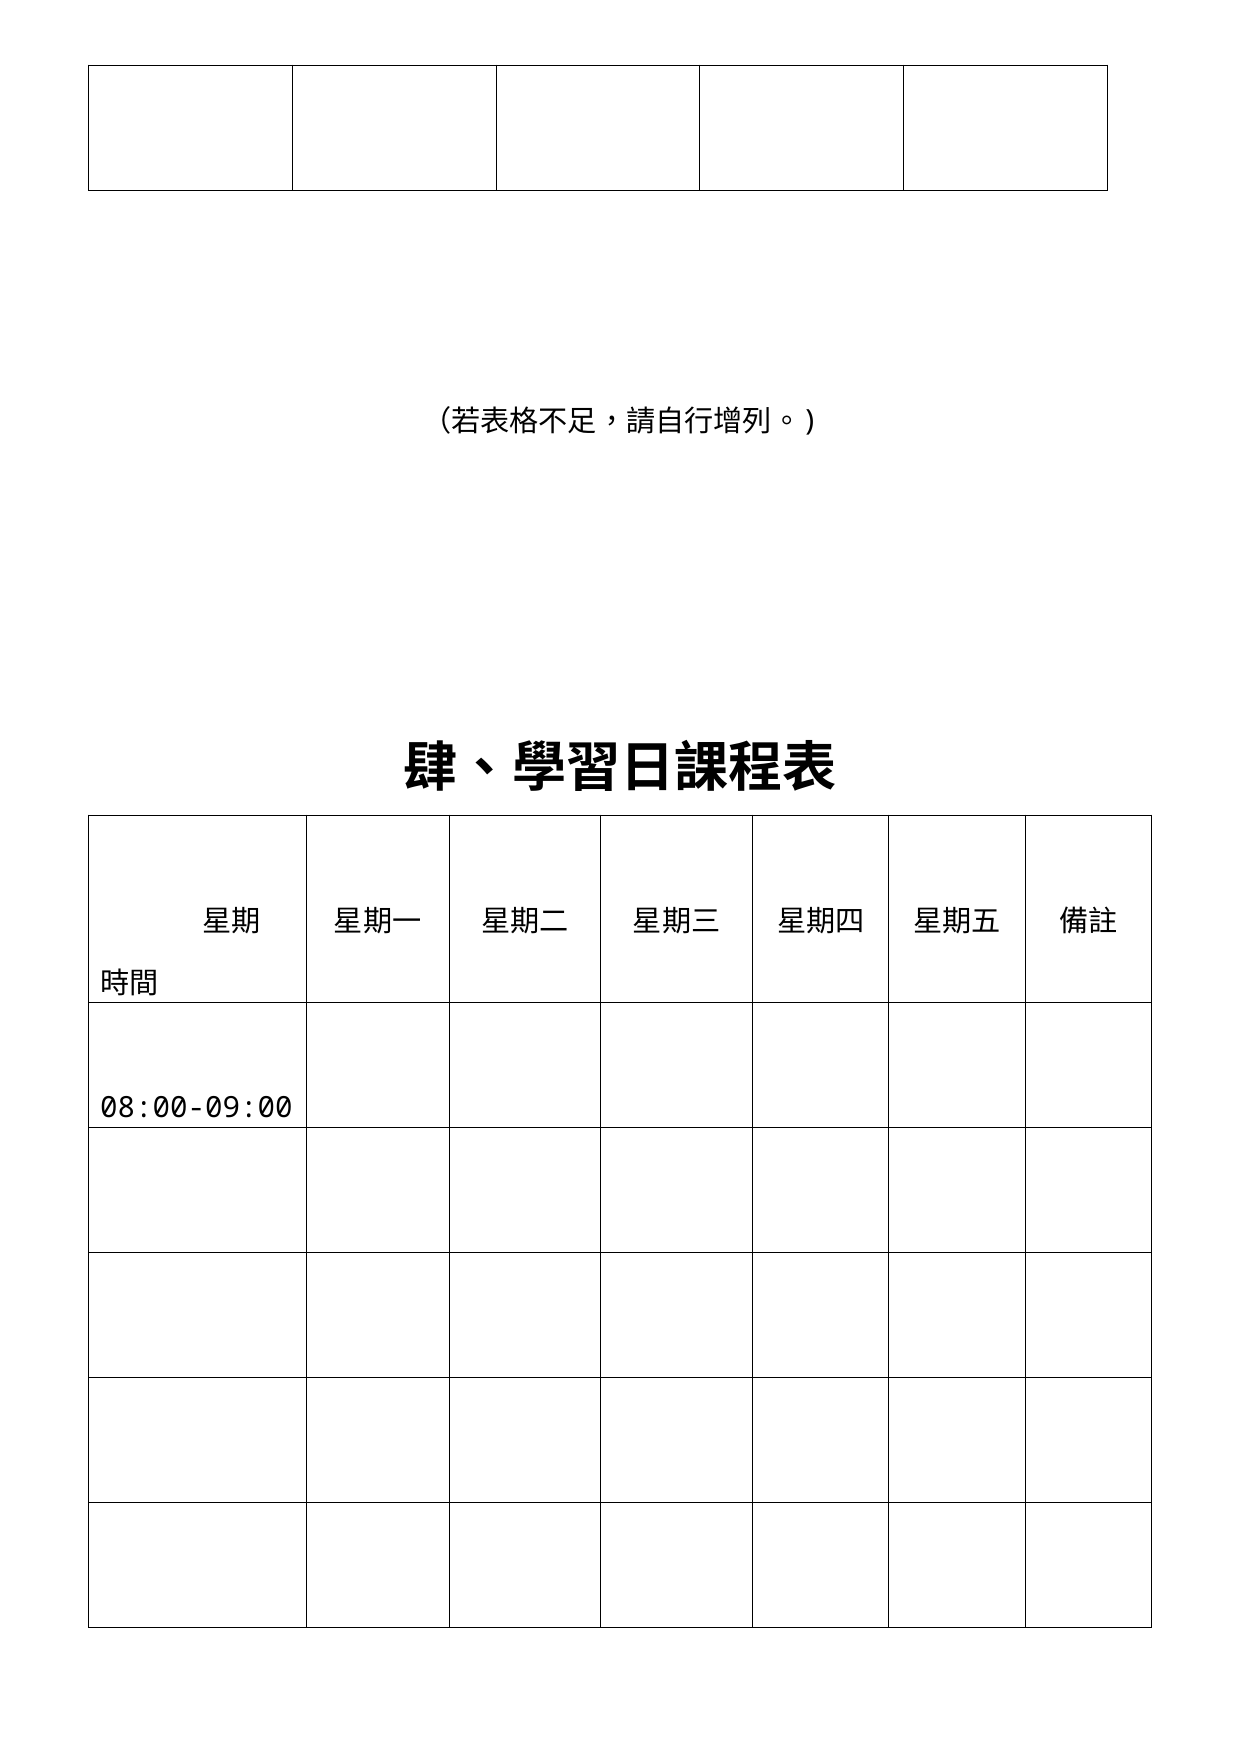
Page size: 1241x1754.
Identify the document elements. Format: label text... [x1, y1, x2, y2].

table_cell [753, 1253, 888, 1377]
table_cell [601, 1253, 752, 1377]
table_cell [89, 1253, 306, 1377]
table_cell 08:00-09:00 [89, 1003, 306, 1127]
text （若表格不足，請自行增列。) [89, 377, 1152, 439]
table_cell [889, 1003, 1025, 1127]
table_header 星期五 [889, 816, 1025, 1002]
table_cell [89, 1128, 306, 1252]
table_cell [1026, 1503, 1151, 1627]
table_header 星期 時間 [89, 816, 306, 1002]
table_cell [307, 1503, 449, 1627]
table_cell [307, 1003, 449, 1127]
table_cell [307, 1128, 449, 1252]
table_cell [307, 1253, 449, 1377]
table_cell [293, 66, 496, 189]
table_cell [1026, 1253, 1151, 1377]
table_cell [889, 1253, 1025, 1377]
table_cell [753, 1003, 888, 1127]
table_cell [700, 66, 903, 189]
table_cell [450, 1378, 600, 1502]
table_cell [450, 1253, 600, 1377]
table_cell [307, 1378, 449, 1502]
table_cell [601, 1128, 752, 1252]
table_cell [89, 1378, 306, 1502]
table_cell [89, 1503, 306, 1627]
table_cell [904, 66, 1107, 189]
text 肆、學習日課程表 [89, 689, 1152, 814]
table_cell [450, 1003, 600, 1127]
table_cell [601, 1503, 752, 1627]
table_cell [1026, 1003, 1151, 1127]
table_header 星期四 [753, 816, 888, 1002]
table_cell [601, 1003, 752, 1127]
table_cell [1026, 1128, 1151, 1252]
table_cell [889, 1128, 1025, 1252]
table_cell [753, 1503, 888, 1627]
table_cell [450, 1128, 600, 1252]
table_header 備註 [1026, 816, 1151, 1002]
table_cell [889, 1378, 1025, 1502]
table_cell [89, 66, 292, 189]
table_cell [497, 66, 699, 189]
table_header 星期三 [601, 816, 752, 1002]
table_header 星期一 [307, 816, 449, 1002]
table_cell [753, 1128, 888, 1252]
table_cell [601, 1378, 752, 1502]
table_cell [1026, 1378, 1151, 1502]
table_header 星期二 [450, 816, 600, 1002]
table_cell [450, 1503, 600, 1627]
table_cell [889, 1503, 1025, 1627]
table_cell [753, 1378, 888, 1502]
